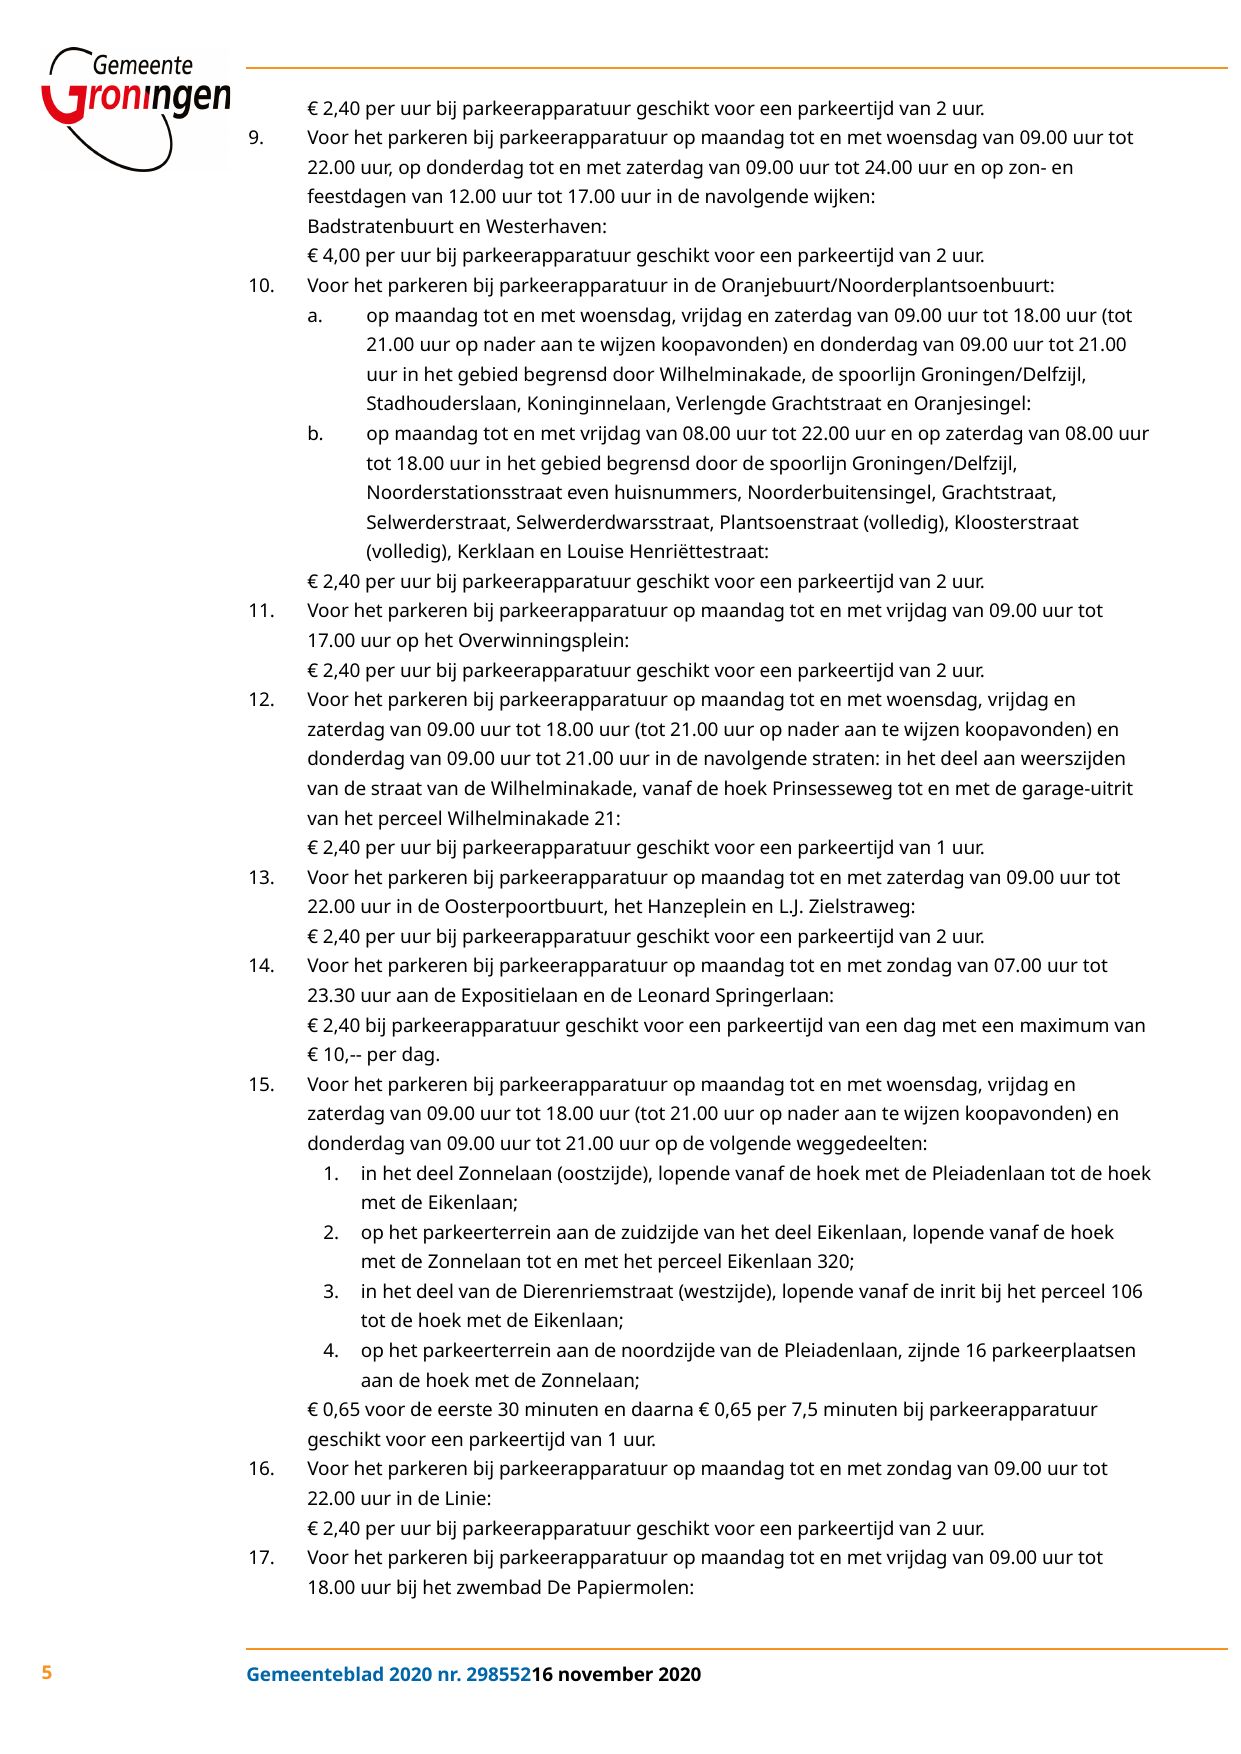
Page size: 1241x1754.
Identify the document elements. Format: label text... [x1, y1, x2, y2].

list Voor het parkeren bij parkeerapparatuur op maandag tot en met vrijdag van 09.00 uur tot 17.00 uur op het Overwinningsplein: [248, 598, 1152, 653]
list Badstratenbuurt en Westerhaven: [248, 213, 1152, 239]
list € 2,40 per uur bij parkeerapparatuur geschikt voor een parkeertijd van 2 uur. [248, 657, 1152, 683]
list Voor het parkeren bij parkeerapparatuur op maandag tot en met zondag van 07.00 uur tot 23.30 uur aan de Expositielaan en de Leonard Springerlaan: [248, 953, 1152, 1008]
list € 2,40 per uur bij parkeerapparatuur geschikt voor een parkeertijd van 1 uur. [248, 834, 1152, 860]
list Voor het parkeren bij parkeerapparatuur op maandag tot en met woensdag, vrijdag en zaterdag van 09.00 uur tot 18.00 uur (tot 21.00 uur op nader aan te wijzen koopavonden) en donderdag van 09.00 uur tot 21.00 uur op de volgende weggedeelten: [248, 1071, 1152, 1156]
list Voor het parkeren bij parkeerapparatuur op maandag tot en met zaterdag van 09.00 uur tot 22.00 uur in de Oosterpoortbuurt, het Hanzeplein en L.J. Zielstraweg: [248, 864, 1152, 919]
list op het parkeerterrein aan de noordzijde van de Pleiadenlaan, zijnde 16 parkeerplaatsen aan de hoek met de Zonnelaan; [323, 1337, 1152, 1393]
list Voor het parkeren bij parkeerapparatuur in de Oranjebuurt/Noorderplantsoenbuurt: [248, 272, 1152, 298]
list Voor het parkeren bij parkeerapparatuur op maandag tot en met woensdag van 09.00 uur tot 22.00 uur, op donderdag tot en met zaterdag van 09.00 uur tot 24.00 uur en op zon- en feestdagen van 12.00 uur tot 17.00 uur in de navolgende wijken: [248, 124, 1152, 209]
list in het deel Zonnelaan (oostzijde), lopende vanaf de hoek met de Pleiadenlaan tot de hoek met de Eikenlaan; [323, 1160, 1152, 1215]
list € 2,40 per uur bij parkeerapparatuur geschikt voor een parkeertijd van 2 uur. [248, 568, 1152, 594]
list € 2,40 per uur bij parkeerapparatuur geschikt voor een parkeertijd van 2 uur. [248, 923, 1152, 949]
picture [41, 47, 231, 172]
list op maandag tot en met woensdag, vrijdag en zaterdag van 09.00 uur tot 18.00 uur (tot 21.00 uur op nader aan te wijzen koopavonden) en donderdag van 09.00 uur tot 21.00 uur in het gebied begrensd door Wilhelminakade, de spoorlijn Groningen/Delfzijl, Stadhouderslaan, Koninginnelaan, Verlengde Grachtstraat en Oranjesingel: [307, 302, 1152, 416]
list € 2,40 per uur bij parkeerapparatuur geschikt voor een parkeertijd van 2 uur. [248, 1515, 1152, 1541]
list € 4,00 per uur bij parkeerapparatuur geschikt voor een parkeertijd van 2 uur. [248, 243, 1152, 268]
list € 2,40 bij parkeerapparatuur geschikt voor een parkeertijd van een dag met een maximum van € 10,-- per dag. [248, 1012, 1152, 1067]
list in het deel van de Dierenriemstraat (westzijde), lopende vanaf de inrit bij het perceel 106 tot de hoek met de Eikenlaan; [323, 1278, 1152, 1333]
list Voor het parkeren bij parkeerapparatuur op maandag tot en met zondag van 09.00 uur tot 22.00 uur in de Linie: [248, 1456, 1152, 1511]
list Voor het parkeren bij parkeerapparatuur op maandag tot en met vrijdag van 09.00 uur tot 18.00 uur bij het zwembad De Papiermolen: [248, 1544, 1152, 1600]
list op maandag tot en met vrijdag van 08.00 uur tot 22.00 uur en op zaterdag van 08.00 uur tot 18.00 uur in het gebied begrensd door de spoorlijn Groningen/Delfzijl, Noorderstationsstraat even huisnummers, Noorderbuitensingel, Grachtstraat, Selwerderstraat, Selwerderdwarsstraat, Plantsoenstraat (volledig), Kloosterstraat (volledig), Kerklaan en Louise Henriëttestraat: [307, 420, 1152, 564]
list € 2,40 per uur bij parkeerapparatuur geschikt voor een parkeertijd van 2 uur. [248, 95, 1152, 121]
list Voor het parkeren bij parkeerapparatuur op maandag tot en met woensdag, vrijdag en zaterdag van 09.00 uur tot 18.00 uur (tot 21.00 uur op nader aan te wijzen koopavonden) en donderdag van 09.00 uur tot 21.00 uur in de navolgende straten: in het deel aan weerszijden van de straat van de Wilhelminakade, vanaf de hoek Prinsesseweg tot en met de garage-uitrit van het perceel Wilhelminakade 21: [248, 686, 1152, 831]
list op het parkeerterrein aan de zuidzijde van het deel Eikenlaan, lopende vanaf de hoek met de Zonnelaan tot en met het perceel Eikenlaan 320; [323, 1219, 1152, 1274]
list € 0,65 voor de eerste 30 minuten en daarna € 0,65 per 7,5 minuten bij parkeerapparatuur geschikt voor een parkeertijd van 1 uur. [248, 1396, 1152, 1452]
